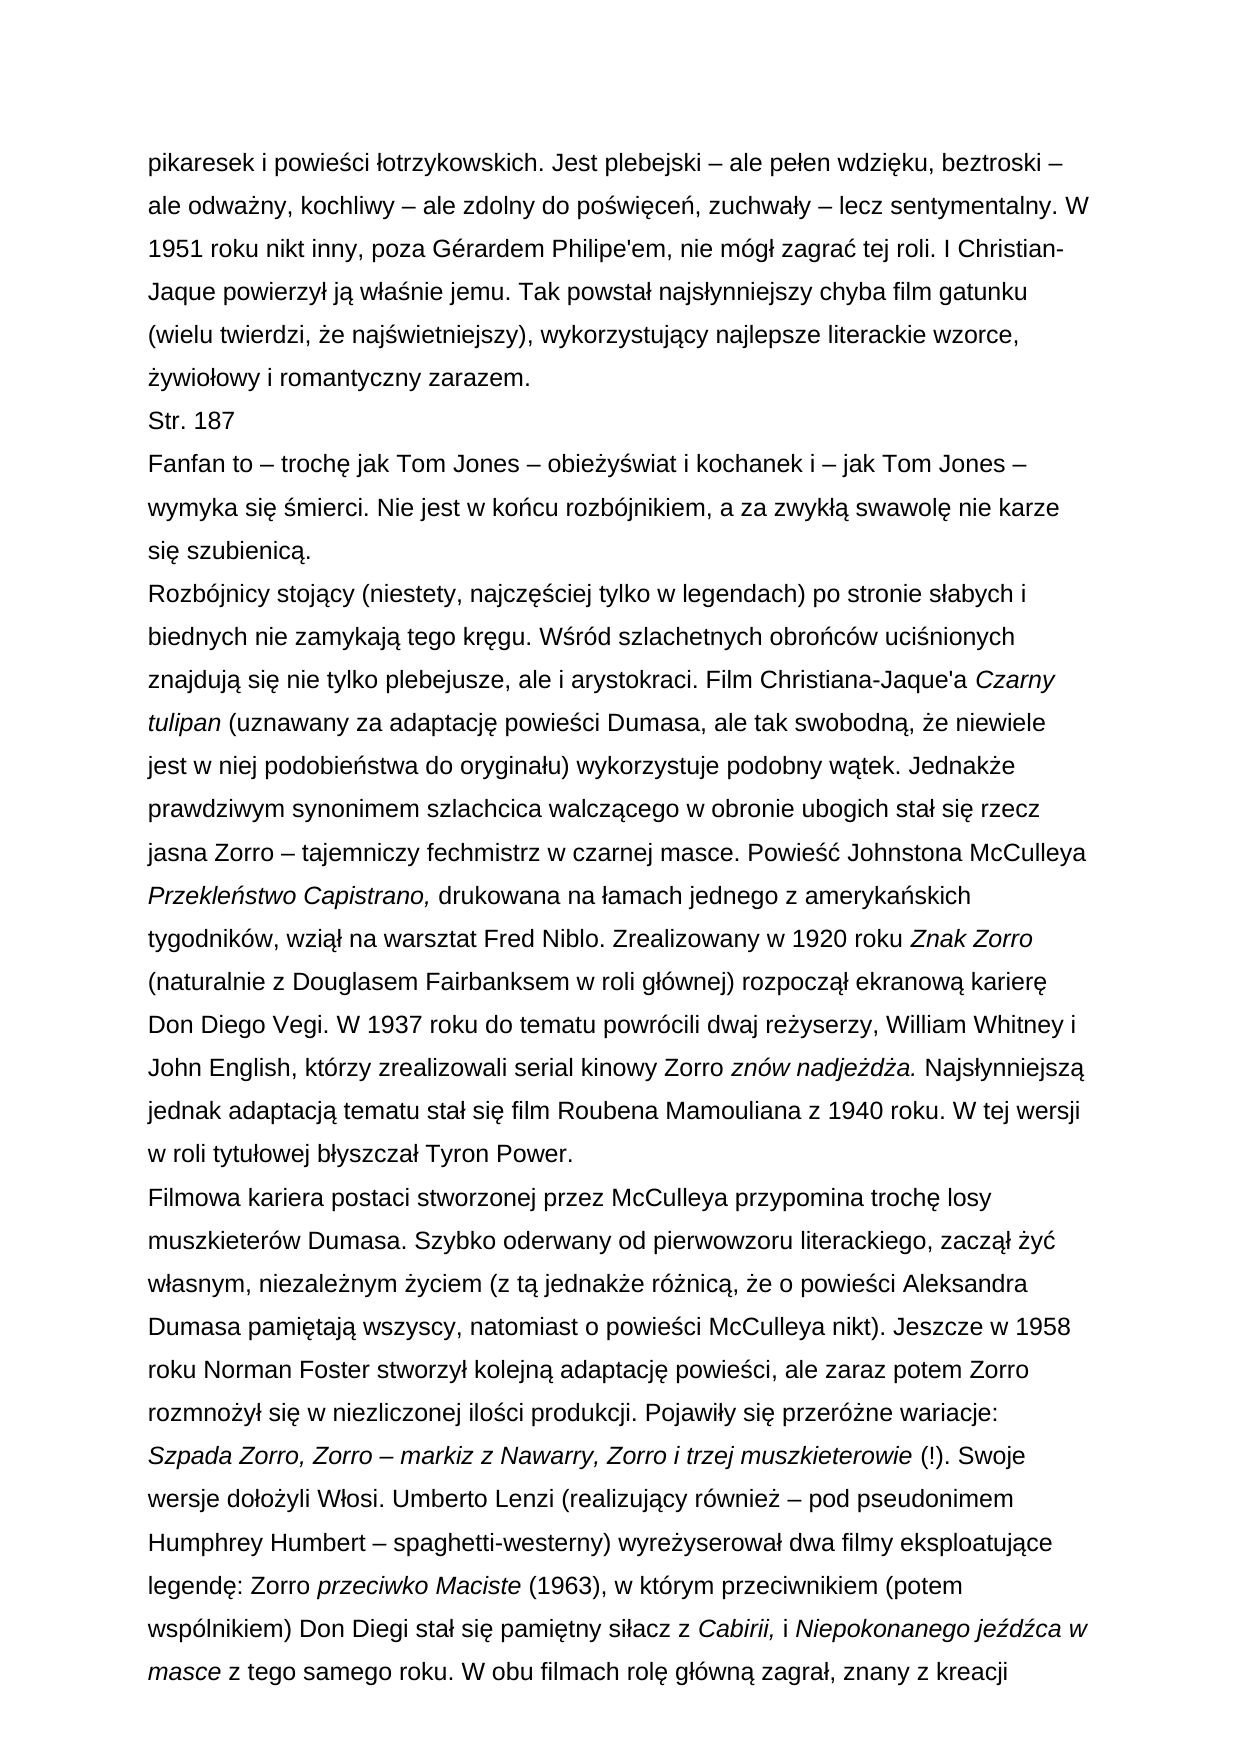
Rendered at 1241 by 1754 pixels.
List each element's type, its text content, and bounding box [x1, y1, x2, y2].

text Rozbójnicy stojący (niestety, najczęściej tylko w legendach) po stronie słabych i biednych nie zamykają tego kręgu. Wśród szlachetnych obrońców uciśnionych znajdują się nie tylko plebejusze, ale i arystokraci. Film Christiana-Jaque'a Czarny tulipan (uznawany za adaptację powieści Dumasa, ale tak swobodną, że niewiele jest w niej podobieństwa do oryginału) wykorzystuje podobny wątek. Jednakże prawdziwym synonimem szlachcica walczącego w obronie ubogich stał się rzecz jasna Zorro – tajemniczy fechmistrz w czarnej masce. Powieść Johnstona McCulleya Przekleństwo Capistrano, drukowana na łamach jednego z amerykańskich tygodników, wziął na warsztat Fred Niblo. Zrealizowany w 1920 roku Znak Zorro (naturalnie z Douglasem Fairbanksem w roli głównej) rozpoczął ekranową karierę Don Diego Vegi. W 1937 roku do tematu powrócili dwaj reżyserzy, William Whitney i John English, którzy zrealizowali serial kinowy Zorro znów nadjeżdża. Najsłynniejszą jednak adaptacją tematu stał się film Roubena Mamouliana z 1940 roku. W tej wersji w roli tytułowej błyszczał Tyron Power. [148, 579, 1093, 1168]
text Str. 187 [148, 406, 1093, 435]
text pikaresek i powieści łotrzykowskich. Jest plebejski – ale pełen wdzięku, beztroski – ale odważny, kochliwy – ale zdolny do poświęceń, zuchwały – lecz sentymentalny. W 1951 roku nikt inny, poza Gérardem Philipe'em, nie mógł zagrać tej roli. I Christian-Jaque powierzył ją właśnie jemu. Tak powstał najsłynniejszy chyba film gatunku (wielu twierdzi, że najświetniejszy), wykorzystujący najlepsze literackie wzorce, żywiołowy i romantyczny zarazem. [148, 148, 1093, 392]
text Fanfan to – trochę jak Tom Jones – obieżyświat i kochanek i – jak Tom Jones – wymyka się śmierci. Nie jest w końcu rozbójnikiem, a za zwykłą swawolę nie karze się szubienicą. [148, 449, 1093, 564]
text Filmowa kariera postaci stworzonej przez McCulleya przypomina trochę losy muszkieterów Dumasa. Szybko oderwany od pierwowzoru literackiego, zaczął żyć własnym, niezależnym życiem (z tą jednakże różnicą, że o powieści Aleksandra Dumasa pamiętają wszyscy, natomiast o powieści McCulleya nikt). Jeszcze w 1958 roku Norman Foster stworzył kolejną adaptację powieści, ale zaraz potem Zorro rozmnożył się w niezliczonej ilości produkcji. Pojawiły się przeróżne wariacje: Szpada Zorro, Zorro – markiz z Nawarry, Zorro i trzej muszkieterowie (!). Swoje wersje dołożyli Włosi. Umberto Lenzi (realizujący również – pod pseudonimem Humphrey Humbert – spaghetti-westerny) wyreżyserował dwa filmy eksploatujące legendę: Zorro przeciwko Maciste (1963), w którym przeciwnikiem (potem wspólnikiem) Don Diegi stał się pamiętny siłacz z Cabirii, i Niepokonanego jeźdźca w masce z tego samego roku. W obu filmach rolę główną zagrał, znany z kreacji [148, 1183, 1093, 1686]
